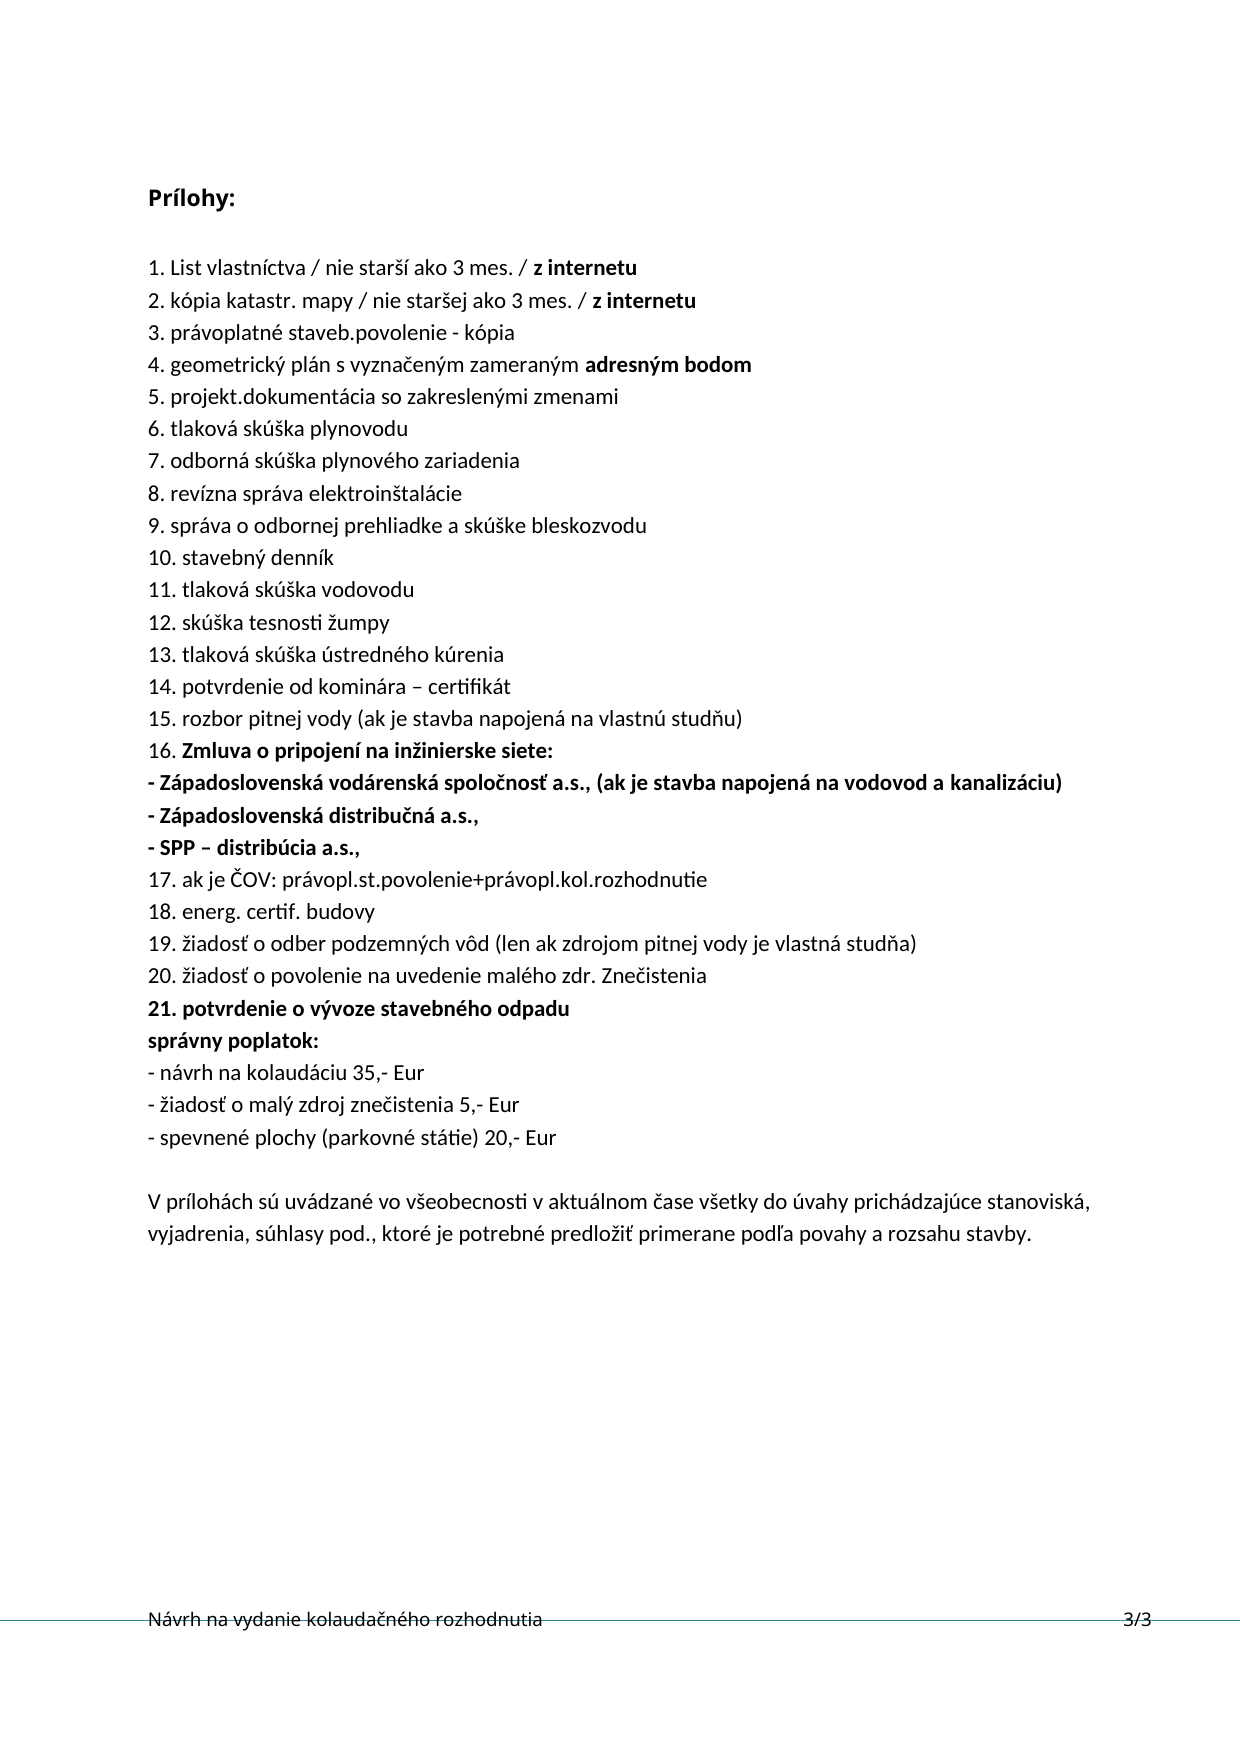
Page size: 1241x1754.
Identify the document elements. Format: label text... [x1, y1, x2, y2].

text 17. ak je ČOV: právopl.st.povolenie+právopl.kol.rozhodnutie [148, 865, 1152, 893]
text - SPP – distribúcia a.s., [148, 833, 1152, 861]
text - Západoslovenská vodárenská spoločnosť a.s., (ak je stavba napojená na vodovod a kanalizáciu) [148, 768, 1152, 797]
text 19. žiadosť o odber podzemných vôd (len ak zdrojom pitnej vody je vlastná studňa) [148, 929, 1152, 957]
text 20. žiadosť o povolenie na uvedenie malého zdr. Znečistenia [148, 962, 1152, 990]
text 18. energ. certif. budovy [148, 897, 1152, 925]
text 4. geometrický plán s vyznačeným zameraným adresným bodom [148, 350, 1152, 378]
text V prílohách sú uvádzané vo všeobecnosti v aktuálnom čase všetky do úvahy prichádzajúce stanoviská, vyjadrenia, súhlasy pod., ktoré je potrebné predložiť primerane podľa povahy a rozsahu stavby. [148, 1187, 1152, 1247]
text - Západoslovenská distribučná a.s., [148, 801, 1152, 829]
text 1. List vlastníctva / nie starší ako 3 mes. / z internetu [148, 253, 1152, 282]
text 7. odborná skúška plynového zariadenia [148, 447, 1152, 475]
text 6. tlaková skúška plynovodu [148, 414, 1152, 442]
text 13. tlaková skúška ústredného kúrenia [148, 640, 1152, 668]
text 11. tlaková skúška vodovodu [148, 575, 1152, 603]
text 5. projekt.dokumentácia so zakreslenými zmenami [148, 382, 1152, 410]
text správny poplatok: [148, 1026, 1152, 1054]
text 9. správa o odbornej prehliadke a skúške bleskozvodu [148, 511, 1152, 539]
text - návrh na kolaudáciu 35,- Eur [148, 1058, 1152, 1086]
text 10. stavebný denník [148, 543, 1152, 571]
text - žiadosť o malý zdroj znečistenia 5,- Eur [148, 1090, 1152, 1118]
text 14. potvrdenie od kominára – certifikát [148, 672, 1152, 700]
text 21. potvrdenie o vývoze stavebného odpadu [148, 994, 1152, 1022]
text Prílohy: [148, 182, 1152, 213]
text 3. právoplatné staveb.povolenie - kópia [148, 318, 1152, 346]
text 8. revízna správa elektroinštalácie [148, 479, 1152, 507]
text - spevnené plochy (parkovné státie) 20,- Eur [148, 1123, 1152, 1151]
text 15. rozbor pitnej vody (ak je stavba napojená na vlastnú studňu) [148, 704, 1152, 732]
text 16. Zmluva o pripojení na inžinierske siete: [148, 736, 1152, 764]
text 2. kópia katastr. mapy / nie staršej ako 3 mes. / z internetu [148, 286, 1152, 314]
text 12. skúška tesnosti žumpy [148, 608, 1152, 636]
